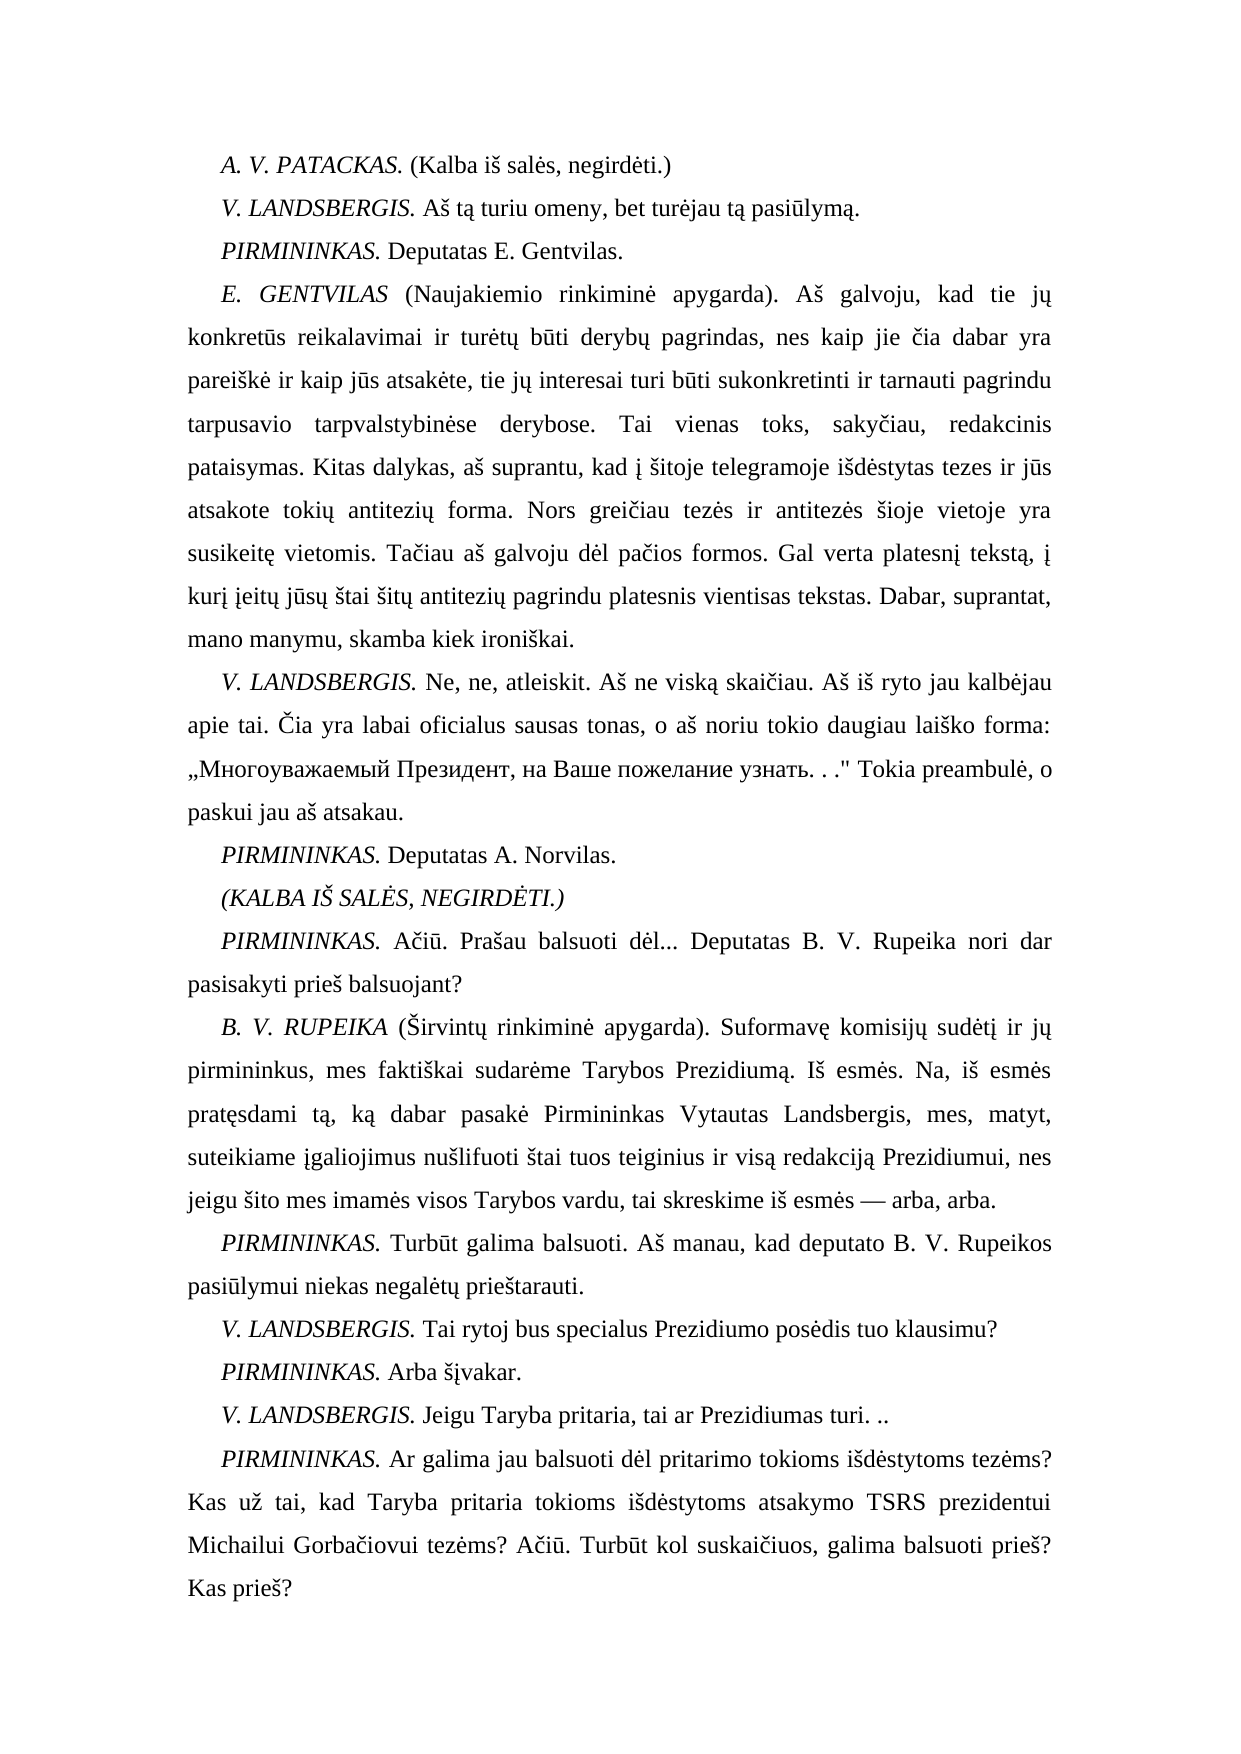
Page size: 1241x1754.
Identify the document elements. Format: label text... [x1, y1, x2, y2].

text V. Landsbergis. Jeigu Taryba pritaria, tai ar Prezidiumas turi. .. [187, 1401, 1053, 1429]
text (Kalba iš salės, negirdėti.) [187, 883, 1053, 912]
text PirMininkas. Arba šįvakar. [187, 1357, 1053, 1386]
text V. Landsbergis. Ne, ne, atleiskit. Aš ne viską skaičiau. Aš iš ryto jau kalbėjau apie tai. Čia yra labai oficialus sausas tonas, o aš noriu tokio daugiau laiško forma: „Многоуважаемый Пре­зидент, на Ваше пожелание узнать. . ." Tokia preambulė, o paskui jau aš atsakau. [187, 667, 1053, 826]
text E. Gentvilas (Naujakiemio rinkiminė apygarda). Aš galvoju, kad tie jų konkretūs reikalavimai ir turėtų būti derybų pagrindas, nes kaip jie čia dabar yra pareiškė ir kaip jūs atsakėte, tie jų interesai turi būti sukonkretinti ir tarnauti pagrindu tarpusavio tarpvalstybinėse derybose. Tai vienas toks, sakyčiau, redakcinis pataisymas. Kitas dalykas, aš suprantu, kad į šitoje telegramoje išdėstytas tezes ir jūs atsakote tokių antitezių forma. Nors greičiau tezės ir antitezės šioje vietoje yra susikeitę vietomis. Tačiau aš galvoju dėl pačios formos. Gal verta platesnį tekstą, į kurį įeitų jūsų štai šitų antitezių pagrindu platesnis vientisas tekstas. Dabar, suprantat, mano manymu, skamba kiek ironiškai. [187, 279, 1053, 653]
text PIRMININKAS. Turbūt galima balsuoti. Aš manau, kad deputato B. V. Rupeikos pasiūlymui niekas negalėtų prieštarauti. [187, 1228, 1053, 1300]
text B. V. Rupeika (Širvintų rinkiminė apygarda). Suformavę komisijų sudėtį ir jų pirmininkus, mes faktiškai sudarėme Tarybos Prezidiumą. Iš esmės. Na, iš esmės pratęsdami tą, ką dabar pasakė Pirmininkas Vytautas Landsbergis, mes, matyt, suteikiame įgaliojimus nušlifuoti štai tuos teiginius ir visą redakciją Prezidiumui, nes jeigu šito mes imamės visos Tarybos vardu, tai skreskime iš esmės — arba, arba. [187, 1012, 1053, 1214]
text V. Landsbergis. Aš tą turiu omeny, bet turėjau tą pasiūlymą. [187, 193, 1053, 222]
text Pirmininkas. Ačiū. Prašau balsuoti dėl... Deputatas B. V. Rupeika nori dar pasisakyti prieš balsuojant? [187, 926, 1053, 998]
text A. V. Patackas. (Kalba iš salės, negirdėti.) [187, 150, 1053, 179]
text Pirmininkas. Ar galima jau balsuoti dėl pritarimo tokioms išdėstytoms tezėms? Kas už tai, kad Taryba pritaria tokioms išdėstytoms atsakymo TSRS prezidentui Michailui Gorbačiovui tezėms? Ačiū. Turbūt kol suskaičiuos, galima balsuoti prieš? Kas prieš? [187, 1444, 1053, 1602]
text Pirmininkas. Deputatas E. Gentvilas. [187, 236, 1053, 265]
text Pirmininkas. Deputatas A. Norvilas. [187, 840, 1053, 869]
text V. Landsbergis. Tai rytoj bus specialus Prezidiumo posėdis tuo klausimu? [187, 1314, 1053, 1343]
